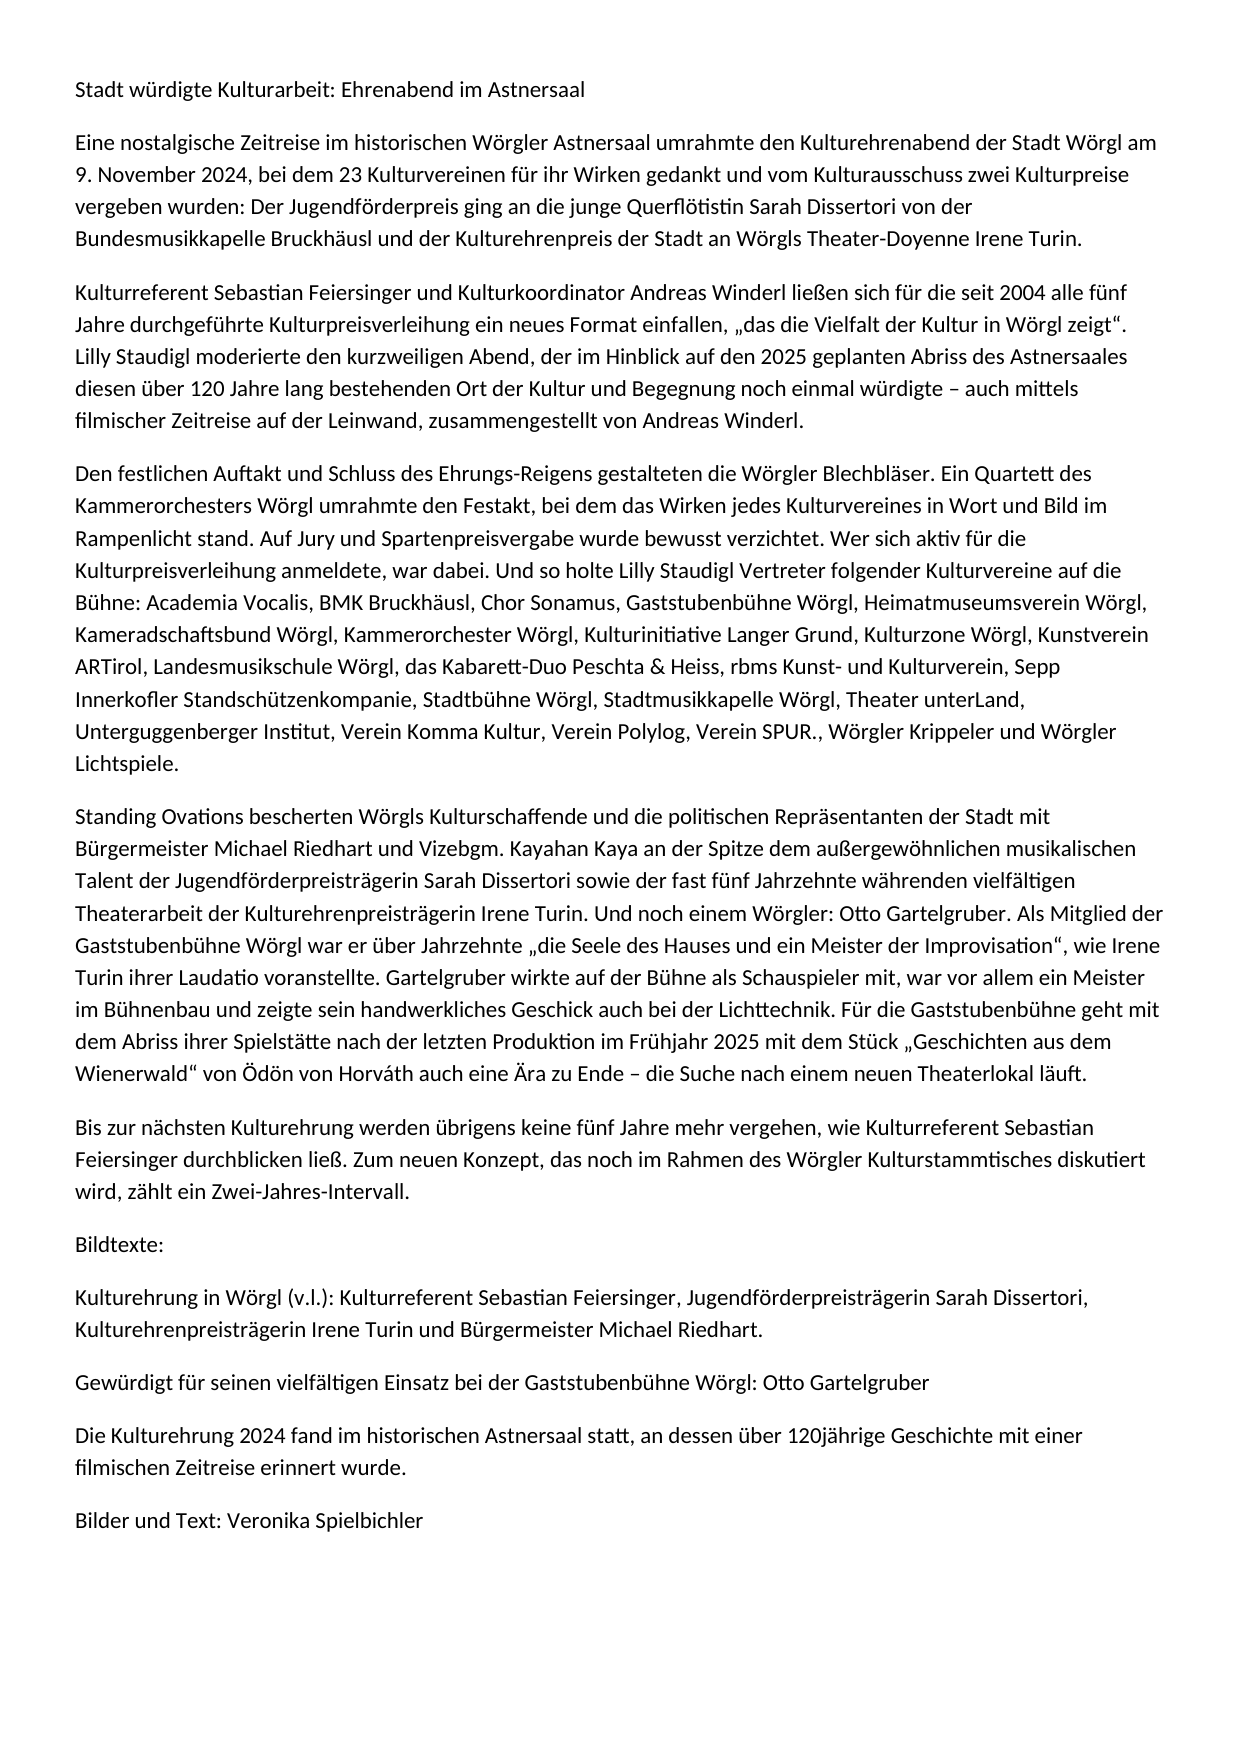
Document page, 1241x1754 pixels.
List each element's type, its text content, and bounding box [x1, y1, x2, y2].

text Stadt würdigte Kulturarbeit: Ehrenabend im Astnersaal [75, 75, 1165, 103]
text Kulturreferent Sebastian Feiersinger und Kulturkoordinator Andreas Winderl ließen sich für die seit 2004 alle fünf Jahre durchgeführte Kulturpreisverleihung ein neues Format einfallen, „das die Vielfalt der Kultur in Wörgl zeigt“. Lilly Staudigl moderierte den kurzweiligen Abend, der im Hinblick auf den 2025 geplanten Abriss des Astnersaales diesen über 120 Jahre lang bestehenden Ort der Kultur und Begegnung noch einmal würdigte – auch mittels filmischer Zeitreise auf der Leinwand, zusammengestellt von Andreas Winderl. [75, 278, 1165, 434]
text Bis zur nächsten Kulturehrung werden übrigens keine fünf Jahre mehr vergehen, wie Kulturreferent Sebastian Feiersinger durchblicken ließ. Zum neuen Konzept, das noch im Rahmen des Wörgler Kulturstammtisches diskutiert wird, zählt ein Zwei-Jahres-Intervall. [75, 1113, 1165, 1205]
text Bilder und Text: Veronika Spielbichler [75, 1506, 1165, 1534]
text Bildtexte: [75, 1230, 1165, 1258]
text Eine nostalgische Zeitreise im historischen Wörgler Astnersaal umrahmte den Kulturehrenabend der Stadt Wörgl am 9. November 2024, bei dem 23 Kulturvereinen für ihr Wirken gedankt und vom Kulturausschuss zwei Kulturpreise vergeben wurden: Der Jugendförderpreis ging an die junge Querflötistin Sarah Dissertori von der Bundesmusikkapelle Bruckhäusl und der Kulturehrenpreis der Stadt an Wörgls Theater-Doyenne Irene Turin. [75, 128, 1165, 253]
text Kulturehrung in Wörgl (v.l.): Kulturreferent Sebastian Feiersinger, Jugendförderpreisträgerin Sarah Dissertori, Kulturehrenpreisträgerin Irene Turin und Bürgermeister Michael Riedhart. [75, 1283, 1165, 1343]
text Die Kulturehrung 2024 fand im historischen Astnersaal statt, an dessen über 120jährige Geschichte mit einer filmischen Zeitreise erinnert wurde. [75, 1421, 1165, 1481]
text Gewürdigt für seinen vielfältigen Einsatz bei der Gaststubenbühne Wörgl: Otto Gartelgruber [75, 1368, 1165, 1396]
text Den festlichen Auftakt und Schluss des Ehrungs-Reigens gestalteten die Wörgler Blechbläser. Ein Quartett des Kammerorchesters Wörgl umrahmte den Festakt, bei dem das Wirken jedes Kulturvereines in Wort und Bild im Rampenlicht stand. Auf Jury und Spartenpreisvergabe wurde bewusst verzichtet. Wer sich aktiv für die Kulturpreisverleihung anmeldete, war dabei. Und so holte Lilly Staudigl Vertreter folgender Kulturvereine auf die Bühne: Academia Vocalis, BMK Bruckhäusl, Chor Sonamus, Gaststubenbühne Wörgl, Heimatmuseumsverein Wörgl, Kameradschaftsbund Wörgl, Kammerorchester Wörgl, Kulturinitiative Langer Grund, Kulturzone Wörgl, Kunstverein ARTirol, Landesmusikschule Wörgl, das Kabarett-Duo Peschta & Heiss, rbms Kunst- und Kulturverein, Sepp Innerkofler Standschützenkompanie, Stadtbühne Wörgl, Stadtmusikkapelle Wörgl, Theater unterLand, Unterguggenberger Institut, Verein Komma Kultur, Verein Polylog, Verein SPUR., Wörgler Krippeler und Wörgler Lichtspiele. [75, 459, 1165, 777]
text Standing Ovations bescherten Wörgls Kulturschaffende und die politischen Repräsentanten der Stadt mit Bürgermeister Michael Riedhart und Vizebgm. Kayahan Kaya an der Spitze dem außergewöhnlichen musikalischen Talent der Jugendförderpreisträgerin Sarah Dissertori sowie der fast fünf Jahrzehnte währenden vielfältigen Theaterarbeit der Kulturehrenpreisträgerin Irene Turin. Und noch einem Wörgler: Otto Gartelgruber. Als Mitglied der Gaststubenbühne Wörgl war er über Jahrzehnte „die Seele des Hauses und ein Meister der Improvisation“, wie Irene Turin ihrer Laudatio voranstellte. Gartelgruber wirkte auf der Bühne als Schauspieler mit, war vor allem ein Meister im Bühnenbau und zeigte sein handwerkliches Geschick auch bei der Lichttechnik. Für die Gaststubenbühne geht mit dem Abriss ihrer Spielstätte nach der letzten Produktion im Frühjahr 2025 mit dem Stück „Geschichten aus dem Wienerwald“ von Ödön von Horváth auch eine Ära zu Ende – die Suche nach einem neuen Theaterlokal läuft. [75, 802, 1165, 1088]
